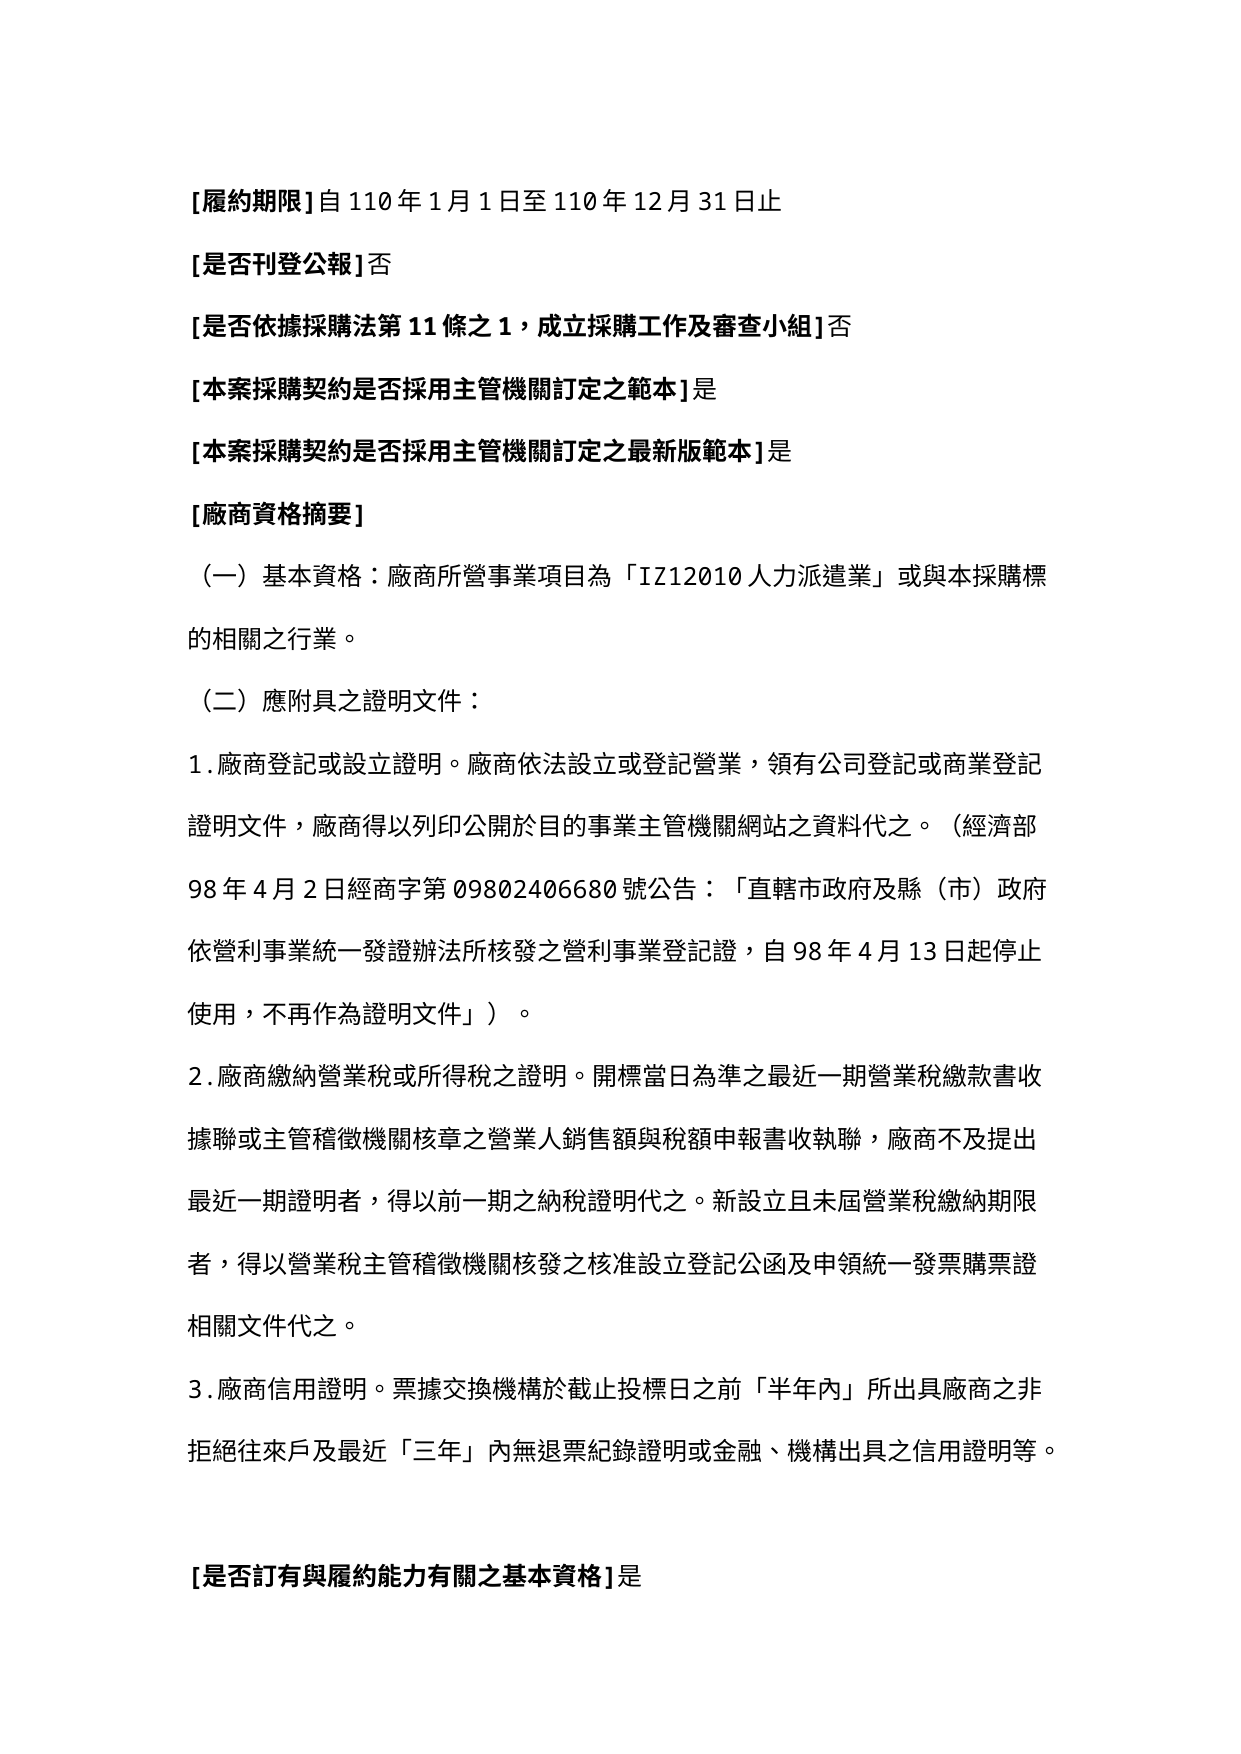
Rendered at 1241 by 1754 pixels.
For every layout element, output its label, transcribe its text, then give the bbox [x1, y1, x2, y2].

text [機關代碼]5.4.34 [機關名稱]臺灣澎湖地方法院 [單位名稱]臺灣澎湖地方法院 [機關地址]880澎湖縣馬公市西文里西文澳310號 [聯絡人]張寶珍 [聯絡電話](06)9216777分機482 [傳真號碼](06)9216727 [電子郵件信箱]cbj422@judicial.gov.tw [標案案號]PHDC110L02 [標案名稱]臺灣澎湖地方法院110年度辦公大樓清潔維護勞務採購案 [標的分類]勞務類97 - 其他服務 [財物採購性質]非屬財物之工程或勞務 [採購金額]747,000元 [採購金額級距]未達公告金額 [辦理方式]自辦 [依據法條]採購法第49條 [本採購是否屬「具敏感性或國安(含資安)疑慮之業務範疇」採購]否 [本採購是否屬「涉及國家安全」採購]否 [預算金額]747,000元 [預算金額是否公開]是 [預計金額]747,000元 [預計金額是否公開]是 [後續擴充]否 [是否受機關補助]否 [是否含特別預算]否 [招標方式]公開取得報價單或企劃書 [決標方式]最低標 [是否依政府採購法施行細則第64條之2辦理]否 [是否電子報價]否 [新增公告傳輸次數]01 [招標狀態]第一次公開取得 [機關自定公告日]109/12/02 [是否複數決標]否 [是否訂有底價]是 [是否屬特殊採購]否 [是否已辦理公開閱覽]否 [是否屬統包]否 [是否屬共同供應契約採購]否 [是否屬二以上機關之聯合採購(不適用共同供應契約規定)]否 [是否應依公共工程專業技師簽證規則實施技師簽證]否 [是否採行協商措施]否 [是否適用採購法第104條或105條或招標期限標準第10條或第4條之1]否 [是否依據採購法第106條第1項第1款辦理]否 [是否提供電子領標]是 [機關文件費(機關實收)]0元 [系統使用費]20元 [文件代收費]0元 [總計]20元 [是否提供現場領標]是 [招標文件領取地點]880澎湖縣馬公市西文里西文澳310號 [招標文件售價及付款方式]0 [是否提供電子投標]否 [截止投標]109/12/08 17:00 [開標時間]109/12/09 11:00 [開標地點]880澎湖縣馬公市西文里西文澳310號6樓招標室 [是否須繳納押標金] 否 [投標文字]正體中文 [收受投標文件地點]880澎湖縣馬公市西文里西文澳310號 [是否依據採購法第99條]否 [是否於招標文件載明優先決標予身心障礙福利機構團體或庇護工場]否 [履約地點]澎湖縣(非原住民地區) [履約期限]自110年1月1日至110年12月31日止 [是否刊登公報]否 [是否依據採購法第11條之1，成立採購工作及審查小組]否 [本案採購契約是否採用主管機關訂定之範本]是 [本案採購契約是否採用主管機關訂定之最新版範本]是 [廠商資格摘要] （一）基本資格：廠商所營事業項目為「IZ12010人力派遣業」或與本採購標的相關之行業。 （二）應附具之證明文件： 1.廠商登記或設立證明。廠商依法設立或登記營業，領有公司登記或商業登記證明文件，廠商得以列印公開於目的事業主管機關網站之資料代之。（經濟部98年4月2日經商字第09802406680號公告：「直轄市政府及縣（市）政府依營利事業統一發證辦法所核發之營利事業登記證，自98年4月13日起停止使用，不再作為證明文件」）。 2.廠商繳納營業稅或所得稅之證明。開標當日為準之最近一期營業稅繳款書收據聯或主管稽徵機關核章之營業人銷售額與稅額申報書收執聯，廠商不及提出最近一期證明者，得以前一期之納稅證明代之。新設立且未屆營業稅繳納期限者，得以營業稅主管稽徵機關核發之核准設立登記公函及申領統一發票購票證相關文件代之。 3.廠商信用證明。票據交換機構於截止投標日之前「半年內」所出具廠商之非拒絕往來戶及最近「三年」內無退票紀錄證明或金融、機構出具之信用證明等。 [是否訂有與履約能力有關之基本資格]是 [廠商應附具之基本資格證明文件或物品] 1.廠商信用之證明。 [附加說明] 本採購案屬於110年度預算，惟尚未經立法院三讀通過，屆時如預算不予核定或預算不足支應時，雙方得無條件終止合約契約，機關應按廠商實際工作天數計算支付金額。 [是否刊登英文公告]否 [疑義、異議、申訴及檢舉受理單位] [疑義、異議受理單位]臺灣澎湖地方法院 [檢舉受理單位] 法務部調查局（地址：231新北市新店區中華路74號;新店郵政60000號信箱、電話：02-29177777、傳真：02-29188888） 澎湖縣調查站（地址：880澎湖縣馬公市新明路77號;馬公郵政60000號信箱、電話：06-9278888） 法務部廉政署（地址：100臺北市中正區博愛路166號;10099國史館郵局第153號信箱、電話：0800286586、傳真：02-23811234） 中央採購稽核小組（地址：110臺北市信義區松仁路3號9樓、電話：02-87897548、傳真：02-87897554） [招標公告傳輸時間]109/12/01 11:30 [187, 158, 1053, 1596]
